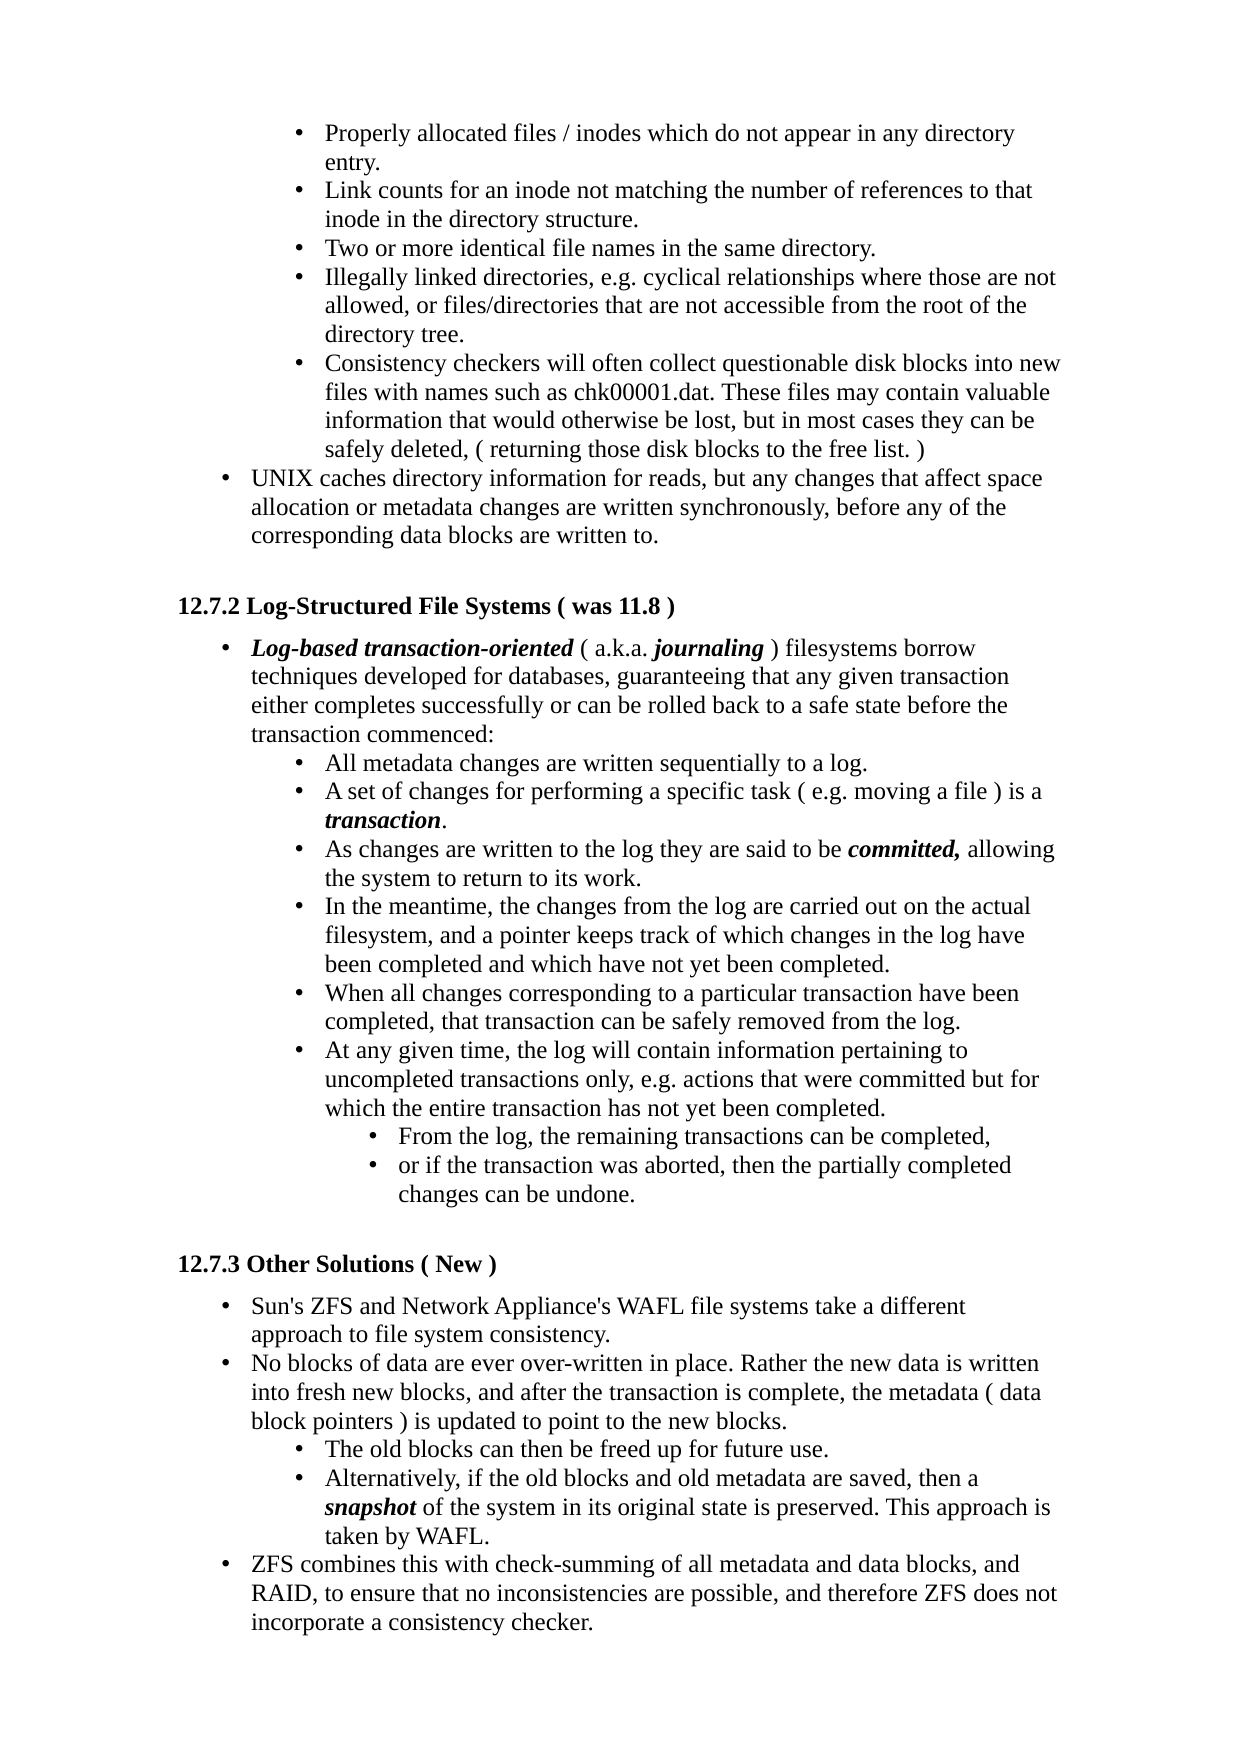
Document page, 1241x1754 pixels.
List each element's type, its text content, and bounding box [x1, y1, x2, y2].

list As changes are written to the log they are said to be committed, allowing the system to return to its work. [295, 834, 1063, 891]
list When all changes corresponding to a particular transaction have been completed, that transaction can be safely removed from the log. [295, 978, 1063, 1035]
list In the meantime, the changes from the log are carried out on the actual filesystem, and a pointer keeps track of which changes in the log have been completed and which have not yet been completed. [295, 891, 1063, 978]
list No blocks of data are ever over-written in place. Rather the new data is written into fresh new blocks, and after the transaction is complete, the metadata ( data block pointers ) is updated to point to the new blocks. [221, 1348, 1063, 1434]
list The old blocks can then be freed up for future use. [295, 1434, 1063, 1463]
list Sun's ZFS and Network Appliance's WAFL file systems take a different approach to file system consistency. [221, 1291, 1063, 1348]
list All metadata changes are written sequentially to a log. [295, 748, 1063, 776]
list Consistency checkers will often collect questionable disk blocks into new files with names such as chk00001.dat. These files may contain valuable information that would otherwise be lost, but in most cases they can be safely deleted, ( returning those disk blocks to the free list. ) [295, 348, 1063, 463]
subtitle 12.7.2 Log-Structured File Systems ( was 11.8 ) [177, 591, 1063, 620]
list or if the transaction was aborted, then the partially completed changes can be undone. [369, 1150, 1063, 1208]
list Properly allocated files / inodes which do not appear in any directory entry. [295, 118, 1063, 176]
list Illegally linked directories, e.g. cyclical relationships where those are not allowed, or files/directories that are not accessible from the root of the directory tree. [295, 262, 1063, 348]
subtitle 12.7.3 Other Solutions ( New ) [177, 1249, 1063, 1278]
list ZFS combines this with check-summing of all metadata and data blocks, and RAID, to ensure that no inconsistencies are possible, and therefore ZFS does not incorporate a consistency checker. [221, 1549, 1063, 1636]
list Link counts for an inode not matching the number of references to that inode in the directory structure. [295, 176, 1063, 233]
list UNIX caches directory information for reads, but any changes that affect space allocation or metadata changes are written synchronously, before any of the corresponding data blocks are written to. [221, 463, 1063, 549]
list Log-based transaction-oriented ( a.k.a. journaling ) filesystems borrow techniques developed for databases, guaranteeing that any given transaction either completes successfully or can be rolled back to a safe state before the transaction commenced: [221, 633, 1063, 748]
list Two or more identical file names in the same directory. [295, 233, 1063, 262]
list Alternatively, if the old blocks and old metadata are saved, then a snapshot of the system in its original state is preserved. This approach is taken by WAFL. [295, 1463, 1063, 1549]
list From the log, the remaining transactions can be completed, [369, 1121, 1063, 1150]
list A set of changes for performing a specific task ( e.g. moving a file ) is a transaction. [295, 776, 1063, 834]
list At any given time, the log will contain information pertaining to uncompleted transactions only, e.g. actions that were committed but for which the entire transaction has not yet been completed. [295, 1035, 1063, 1121]
